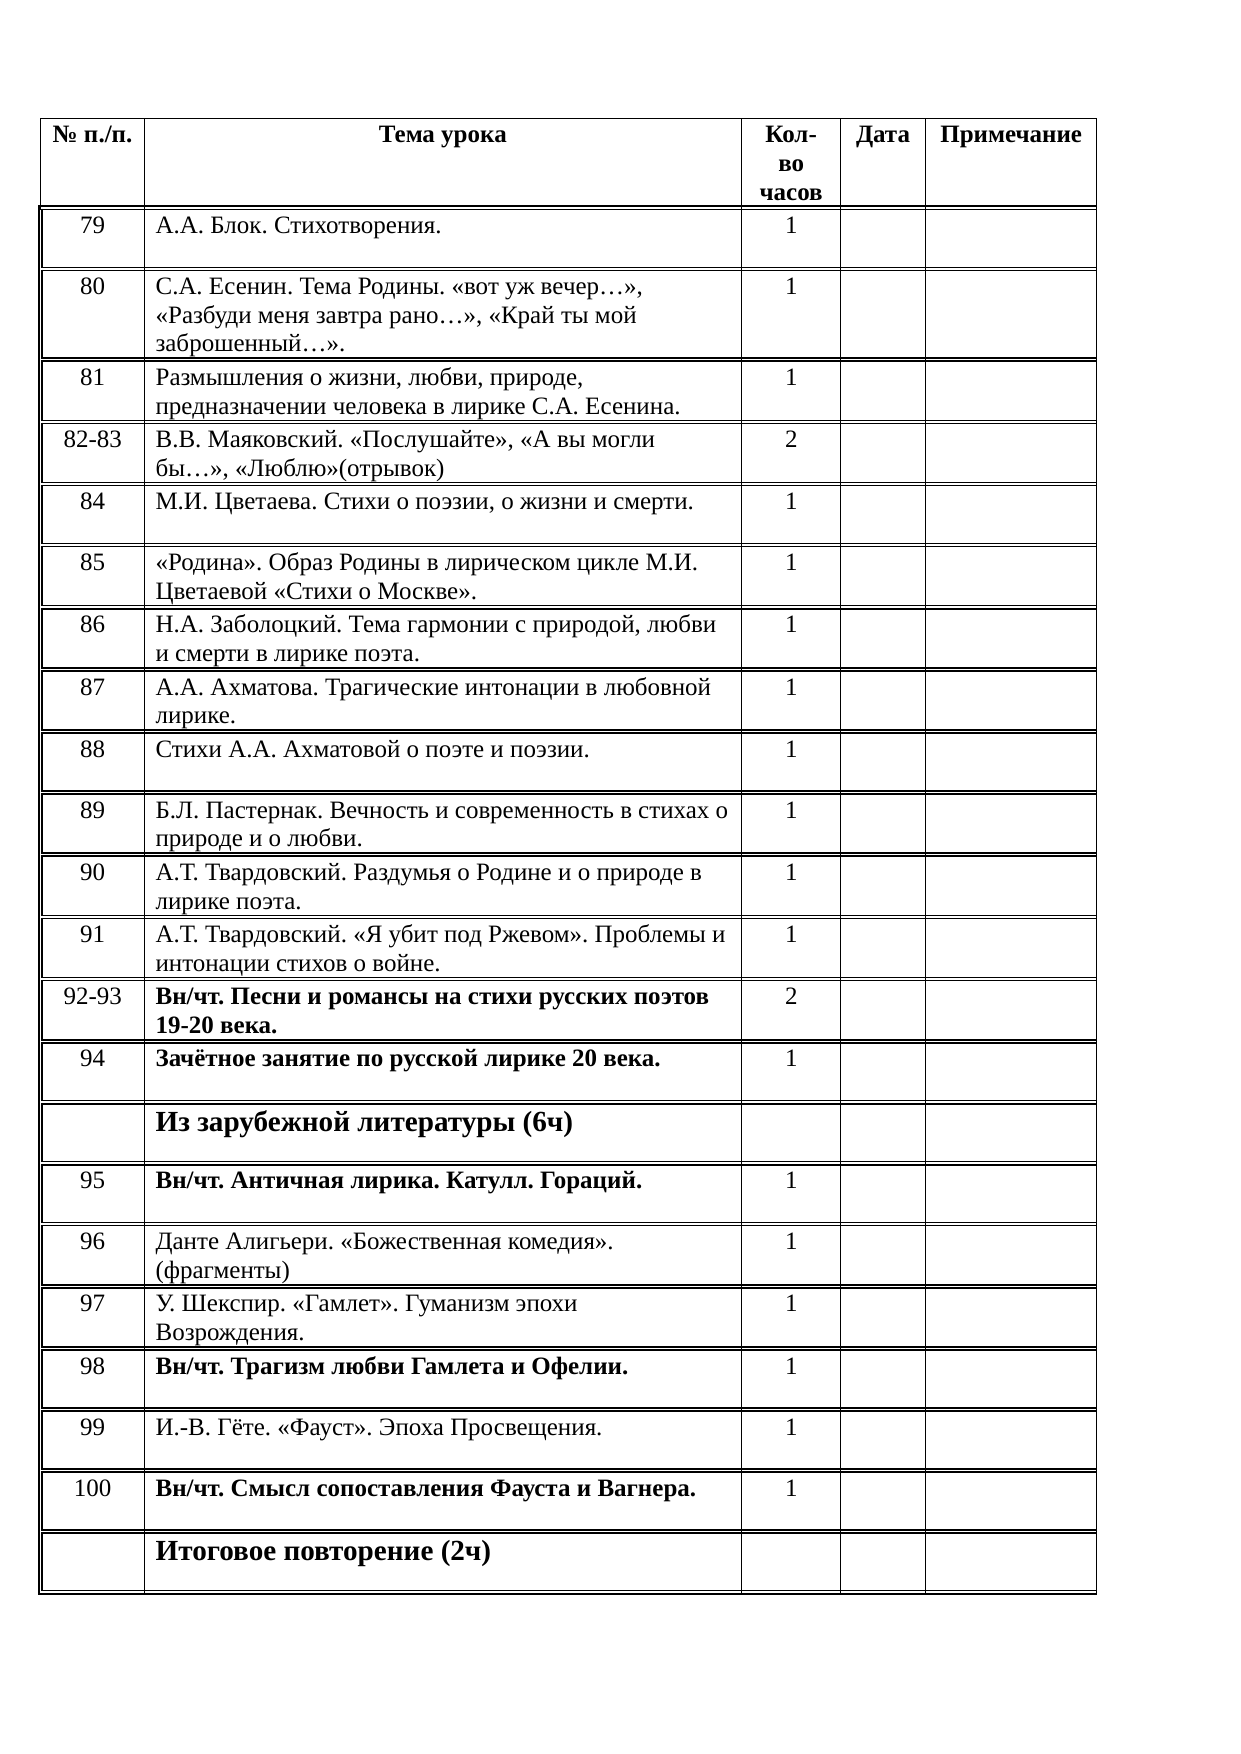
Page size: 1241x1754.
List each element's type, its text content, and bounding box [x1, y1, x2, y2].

table_cell 86 [43, 610, 144, 667]
table_cell У. Шекспир. «Гамлет». Гуманизм эпохи Возрождения. [145, 1289, 741, 1346]
table_cell [926, 857, 1096, 914]
table_cell 2 [742, 981, 840, 1039]
table_cell [841, 362, 925, 419]
table_cell [742, 1534, 840, 1590]
table_cell [926, 1412, 1096, 1468]
table_cell 1 [742, 857, 840, 914]
table_cell 1 [742, 1351, 840, 1407]
table_cell 1 [742, 210, 840, 266]
table_cell Вн/чт. Античная лирика. Катулл. Гораций. [145, 1166, 741, 1222]
table_cell Вн/чт. Песни и романсы на стихи русских поэтов 19-20 века. [145, 981, 741, 1039]
table_cell [43, 1534, 144, 1590]
table_cell Данте Алигьери. «Божественная комедия». (фрагменты) [145, 1226, 741, 1284]
table_cell [926, 981, 1096, 1039]
table_cell 94 [43, 1044, 144, 1100]
table_cell 1 [742, 734, 840, 790]
table_cell [841, 1166, 925, 1222]
table_cell 1 [742, 1166, 840, 1222]
table_cell А.А. Ахматова. Трагические интонации в любовной лирике. [145, 672, 741, 729]
table_cell [841, 1226, 925, 1284]
table_cell В.В. Маяковский. «Послушайте», «А вы могли бы…», «Люблю»(отрывок) [145, 424, 741, 482]
table_cell 99 [43, 1412, 144, 1468]
table_cell Н.А. Заболоцкий. Тема гармонии с природой, любви и смерти в лирике поэта. [145, 610, 741, 667]
table_cell 87 [43, 672, 144, 729]
table_cell [926, 610, 1096, 667]
table_cell 1 [742, 1226, 840, 1284]
table_cell 96 [43, 1226, 144, 1284]
table_header Примечание [926, 119, 1096, 205]
table_cell 1 [742, 919, 840, 977]
table_cell [841, 610, 925, 667]
table_cell 1 [742, 362, 840, 419]
table_cell 92-93 [43, 981, 144, 1039]
table_cell [926, 1166, 1096, 1222]
table_cell 2 [742, 424, 840, 482]
table_cell Б.Л. Пастернак. Вечность и современность в стихах о природе и о любви. [145, 795, 741, 852]
table_cell 79 [43, 210, 144, 266]
table_cell 88 [43, 734, 144, 790]
table_cell [841, 1044, 925, 1100]
table_cell [841, 795, 925, 852]
table_cell [926, 1289, 1096, 1346]
table_cell [926, 1351, 1096, 1407]
table_cell 81 [43, 362, 144, 419]
table_cell [926, 1044, 1096, 1100]
table_cell [926, 362, 1096, 419]
table_header Тема урока [145, 119, 741, 205]
table_cell М.И. Цветаева. Стихи о поэзии, о жизни и смерти. [145, 486, 741, 543]
table_cell [841, 424, 925, 482]
table_cell Зачётное занятие по русской лирике 20 века. [145, 1044, 741, 1100]
table_cell А.А. Блок. Стихотворения. [145, 210, 741, 266]
table_cell [926, 1534, 1096, 1590]
table_cell 1 [742, 1473, 840, 1529]
table_cell [841, 486, 925, 543]
table_cell [926, 486, 1096, 543]
table_cell [841, 547, 925, 605]
table_cell [841, 919, 925, 977]
table_cell 85 [43, 547, 144, 605]
table_cell [742, 1105, 840, 1161]
table_cell 90 [43, 857, 144, 914]
table_cell [926, 271, 1096, 357]
table_cell [926, 424, 1096, 482]
table_cell [841, 734, 925, 790]
table_cell 82-83 [43, 424, 144, 482]
table_cell [841, 672, 925, 729]
table_cell [841, 1412, 925, 1468]
table_cell 1 [742, 271, 840, 357]
table_cell А.Т. Твардовский. Раздумья о Родине и о природе в лирике поэта. [145, 857, 741, 914]
table_cell [841, 271, 925, 357]
table_cell Вн/чт. Трагизм любви Гамлета и Офелии. [145, 1351, 741, 1407]
table_cell И.-В. Гёте. «Фауст». Эпоха Просвещения. [145, 1412, 741, 1468]
table_cell 1 [742, 672, 840, 729]
table_cell А.Т. Твардовский. «Я убит под Ржевом». Проблемы и интонации стихов о войне. [145, 919, 741, 977]
table_cell [926, 919, 1096, 977]
table_cell С.А. Есенин. Тема Родины. «вот уж вечер…», «Разбуди меня завтра рано…», «Край ты мой заброшенный…». [145, 271, 741, 357]
table_cell 95 [43, 1166, 144, 1222]
table_cell [841, 1351, 925, 1407]
table_cell 91 [43, 919, 144, 977]
table_header Кол-во часов [742, 119, 840, 205]
table_cell [841, 210, 925, 266]
table_cell 97 [43, 1289, 144, 1346]
table_cell [43, 1105, 144, 1161]
table_cell 80 [43, 271, 144, 357]
table_cell 1 [742, 547, 840, 605]
table_cell [926, 1226, 1096, 1284]
table_cell [926, 672, 1096, 729]
table_cell [926, 795, 1096, 852]
table_cell [926, 547, 1096, 605]
table_cell 100 [43, 1473, 144, 1529]
table_cell 98 [43, 1351, 144, 1407]
table_cell [841, 1289, 925, 1346]
table_cell [926, 1105, 1096, 1161]
table_cell [841, 857, 925, 914]
table_header № п./п. [41, 119, 144, 205]
table_cell [926, 734, 1096, 790]
table_cell 89 [43, 795, 144, 852]
table_cell 1 [742, 610, 840, 667]
table_cell 1 [742, 1412, 840, 1468]
table_cell [841, 1105, 925, 1161]
table_cell Итоговое повторение (2ч) [145, 1534, 741, 1590]
table_cell [841, 1534, 925, 1590]
table_cell 84 [43, 486, 144, 543]
table_cell 1 [742, 486, 840, 543]
table_cell 1 [742, 1044, 840, 1100]
table_header Дата [841, 119, 925, 205]
table_cell [841, 981, 925, 1039]
table_cell Из зарубежной литературы (6ч) [145, 1105, 741, 1161]
table_cell [841, 1473, 925, 1529]
table_cell Размышления о жизни, любви, природе, предназначении человека в лирике С.А. Есенина. [145, 362, 741, 419]
table_cell 1 [742, 795, 840, 852]
table_cell Вн/чт. Смысл сопоставления Фауста и Вагнера. [145, 1473, 741, 1529]
table_cell [926, 1473, 1096, 1529]
table_cell 1 [742, 1289, 840, 1346]
table_cell «Родина». Образ Родины в лирическом цикле М.И. Цветаевой «Стихи о Москве». [145, 547, 741, 605]
table_cell [926, 210, 1096, 266]
table_cell Стихи А.А. Ахматовой о поэте и поэзии. [145, 734, 741, 790]
